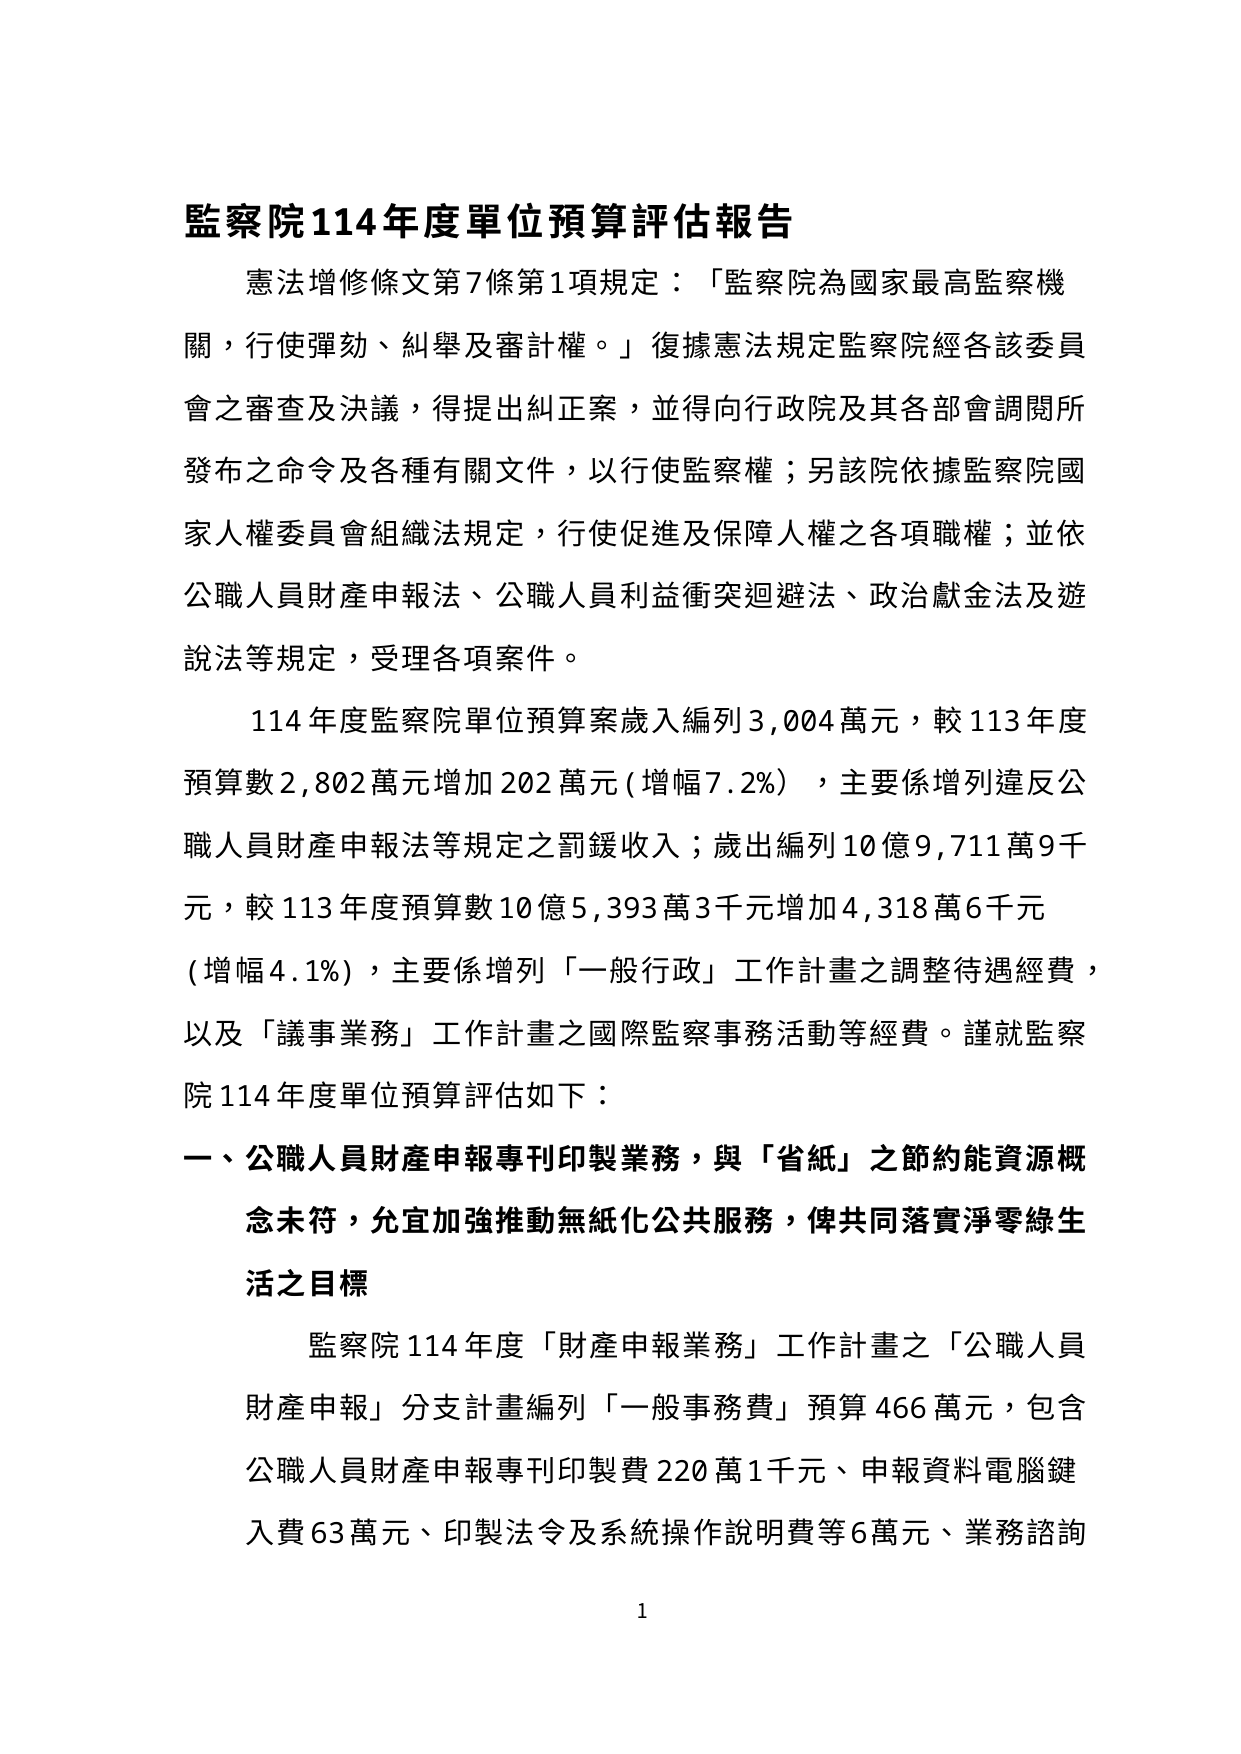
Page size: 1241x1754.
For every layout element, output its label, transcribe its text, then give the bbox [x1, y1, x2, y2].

text 憲法增修條文第7條第1項規定：「監察院為國家最高監察機關，行使彈劾、糾舉及審計權。」復據憲法規定監察院經各該委員會之審查及決議，得提出糾正案，並得向行政院及其各部會調閱所發布之命令及各種有關文件，以行使監察權；另該院依據監察院國家人權委員會組織法規定，行使促進及保障人權之各項職權；並依公職人員財產申報法、公職人員利益衝突迴避法、政治獻金法及遊說法等規定，受理各項案件。 [182, 240, 1088, 677]
text 監察院114年度單位預算評估報告 [182, 177, 1088, 240]
text 114年度監察院單位預算案歲入編列3,004萬元，較113年度預算數2,802萬元增加202萬元(增幅7.2%），主要係增列違反公職人員財產申報法等規定之罰鍰收入；歲出編列10億9,711萬9千元，較113年度預算數10億5,393萬3千元增加4,318萬6千元(增幅4.1%)，主要係增列「一般行政」工作計畫之調整待遇經費，以及「議事業務」工作計畫之國際監察事務活動等經費。謹就監察院114年度單位預算評估如下： [182, 677, 1088, 1115]
text 監察院114年度「財產申報業務」工作計畫之「公職人員財產申報」分支計畫編列「一般事務費」預算466萬元，包含公職人員財產申報專刊印製費220萬1千元、申報資料電腦鍵入費63萬元、印製法令及系統操作說明費等6萬元、業務諮詢費36萬元、檔案管理費131萬9千元、場地及雜項費用9萬元。經查： [241, 1302, 1088, 1552]
text 一、公職人員財產申報專刊印製業務，與「省紙」之節約能資源概念未符，允宜加強推動無紙化公共服務，俾共同落實淨零綠生活之目標 [182, 1115, 1088, 1302]
